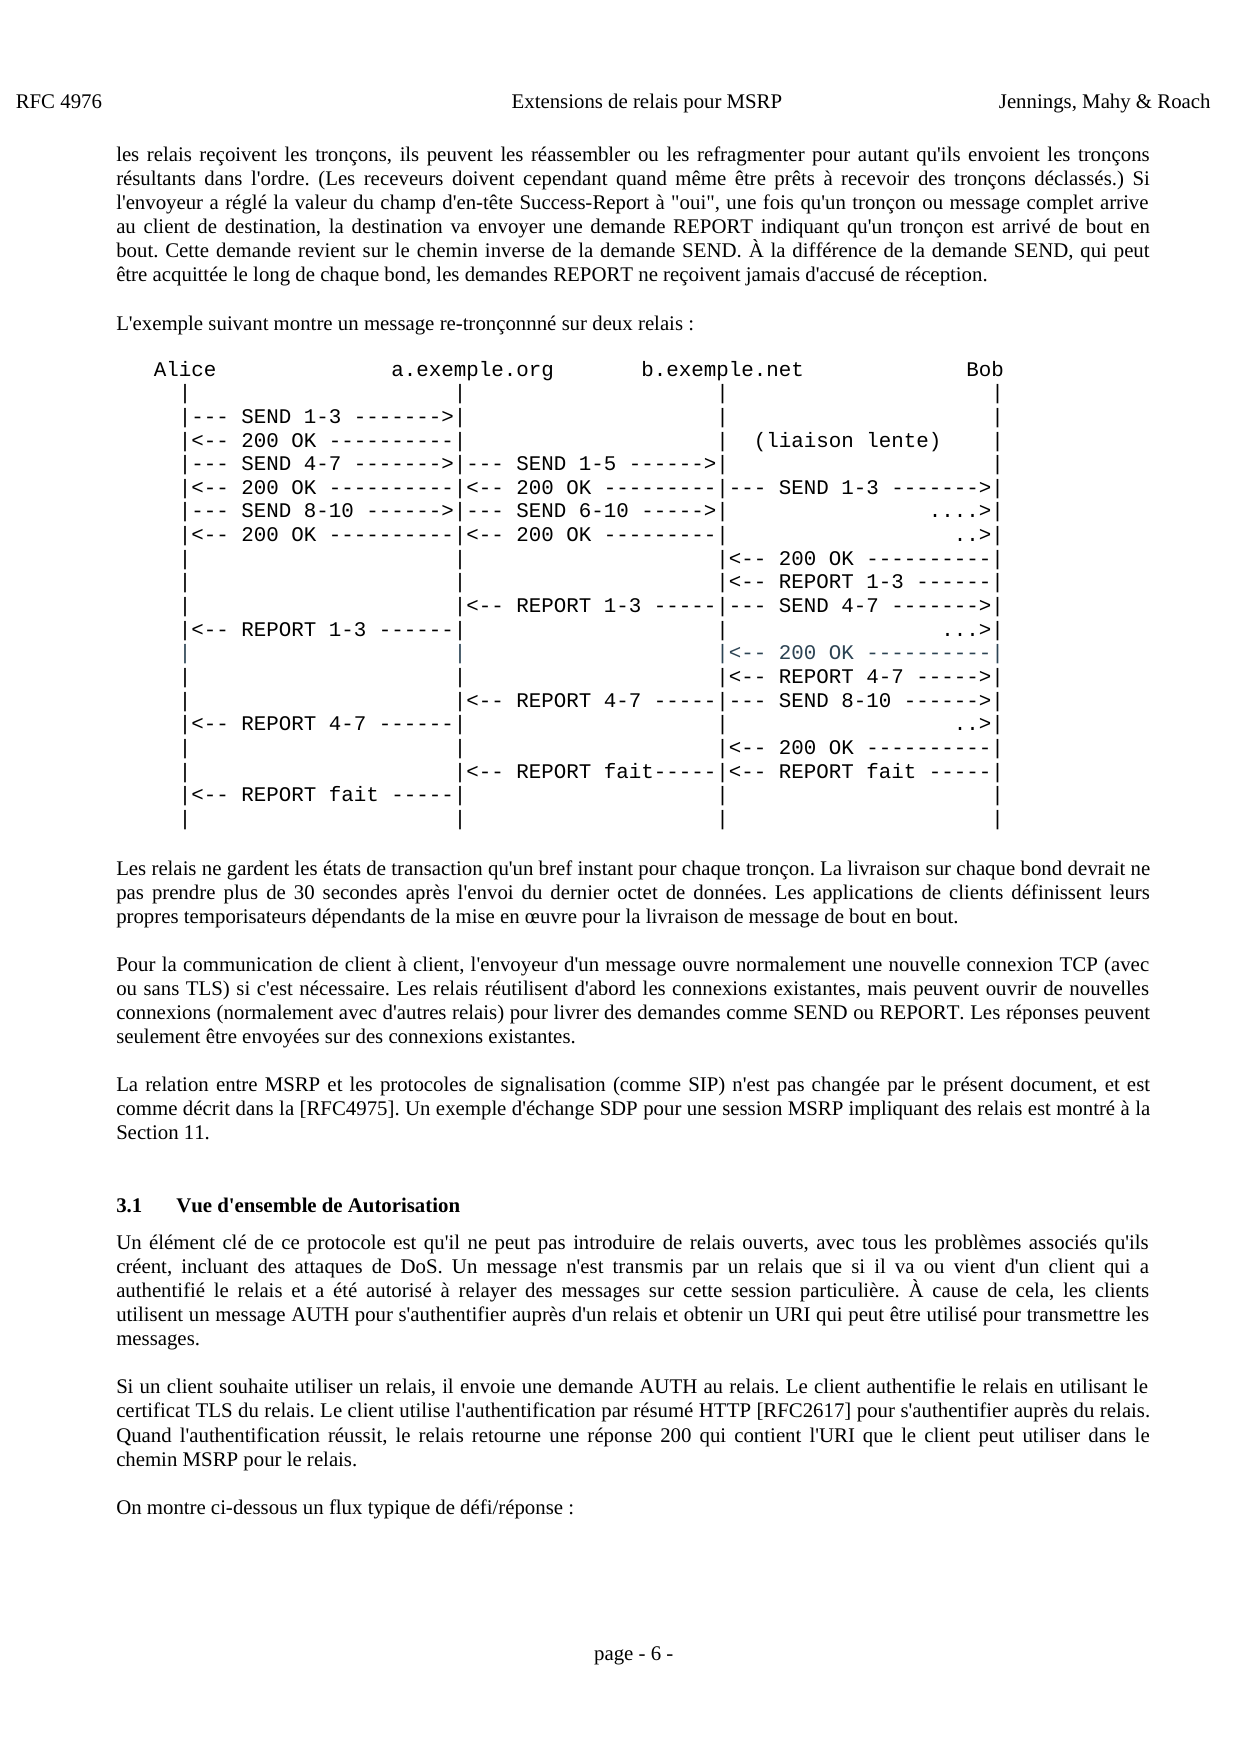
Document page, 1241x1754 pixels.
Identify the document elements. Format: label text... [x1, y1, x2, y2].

text Alice a.exemple.org b.exemple.net Bob [116, 359, 1151, 382]
text | |<-- REPORT 4-7 -----|--- SEND 8-10 ------>| [116, 690, 1151, 713]
text | | |<-- 200 OK ----------| [116, 642, 1151, 666]
text | | |<-- REPORT 1-3 ------| [116, 571, 1151, 595]
text Les relais ne gardent les états de transaction qu'un bref instant pour chaque tronçon. La livraison sur chaque bond devrait ne pas prendre plus de 30 secondes après l'envoi du dernier octet de données. Les applications de clients définissent leurs propres temporisateurs dépendants de la mise en œuvre pour la livraison de message de bout en bout. [116, 856, 1151, 928]
subtitle 3.1 Vue d'ensemble de Autorisation [116, 1193, 1151, 1217]
text | | |<-- 200 OK ----------| [116, 548, 1151, 571]
text | |<-- REPORT 1-3 -----|--- SEND 4-7 ------->| [116, 595, 1151, 619]
text L'exemple suivant montre un message re-tronçonnné sur deux relais : [116, 311, 1151, 334]
text | | | | [116, 382, 1151, 406]
text |<-- 200 OK ----------| | (liaison lente) | [116, 429, 1151, 453]
text |<-- 200 OK ----------|<-- 200 OK ---------| ..>| [116, 524, 1151, 548]
text | |<-- REPORT fait-----|<-- REPORT fait -----| [116, 761, 1151, 784]
text Un élément clé de ce protocole est qu'il ne peut pas introduire de relais ouverts, avec tous les problèmes associés qu'ils créent, incluant des attaques de DoS. Un message n'est transmis par un relais que si il va ou vient d'un client qui a authentifié le relais et a été autorisé à relayer des messages sur cette session particulière. À cause de cela, les clients utilisent un message AUTH pour s'authentifier auprès d'un relais et obtenir un URI qui peut être utilisé pour transmettre les messages. [116, 1230, 1151, 1350]
text |<-- 200 OK ----------|<-- 200 OK ---------|--- SEND 1-3 ------->| [116, 477, 1151, 501]
text | | | | [116, 808, 1151, 832]
text |<-- REPORT 1-3 ------| | ...>| [116, 619, 1151, 642]
text |<-- REPORT 4-7 ------| | ..>| [116, 713, 1151, 737]
text les relais reçoivent les tronçons, ils peuvent les réassembler ou les refragmenter pour autant qu'ils envoient les tronçons résultants dans l'ordre. (Les receveurs doivent cependant quand même être prêts à recevoir des tronçons déclassés.) Si l'envoyeur a réglé la valeur du champ d'en-tête Success-Report à "oui", une fois qu'un tronçon ou message complet arrive au client de destination, la destination va envoyer une demande REPORT indiquant qu'un tronçon est arrivé de bout en bout. Cette demande revient sur le chemin inverse de la demande SEND. À la différence de la demande SEND, qui peut être acquittée le long de chaque bond, les demandes REPORT ne reçoivent jamais d'accusé de réception. [116, 142, 1151, 286]
text Si un client souhaite utiliser un relais, il envoie une demande AUTH au relais. Le client authentifie le relais en utilisant le certificat TLS du relais. Le client utilise l'authentification par résumé HTTP [RFC2617] pour s'authentifier auprès du relais. Quand l'authentification réussit, le relais retourne une réponse 200 qui contient l'URI que le client peut utiliser dans le chemin MSRP pour le relais. [116, 1374, 1151, 1471]
text |--- SEND 1-3 ------->| | | [116, 406, 1151, 429]
text | | |<-- 200 OK ----------| [116, 737, 1151, 761]
text |--- SEND 4-7 ------->|--- SEND 1-5 ------>| | [116, 453, 1151, 477]
text |--- SEND 8-10 ------>|--- SEND 6-10 ----->| ....>| [116, 501, 1151, 524]
text On montre ci-dessous un flux typique de défi/réponse : [116, 1495, 1151, 1519]
text | | |<-- REPORT 4-7 ----->| [116, 666, 1151, 690]
text |<-- REPORT fait -----| | | [116, 784, 1151, 808]
text La relation entre MSRP et les protocoles de signalisation (comme SIP) n'est pas changée par le présent document, et est comme décrit dans la [RFC4975]. Un exemple d'échange SDP pour une session MSRP impliquant des relais est montré à la Section 11. [116, 1072, 1151, 1144]
text Pour la communication de client à client, l'envoyeur d'un message ouvre normalement une nouvelle connexion TCP (avec ou sans TLS) si c'est nécessaire. Les relais réutilisent d'abord les connexions existantes, mais peuvent ouvrir de nouvelles connexions (normalement avec d'autres relais) pour livrer des demandes comme SEND ou REPORT. Les réponses peuvent seulement être envoyées sur des connexions existantes. [116, 952, 1151, 1048]
